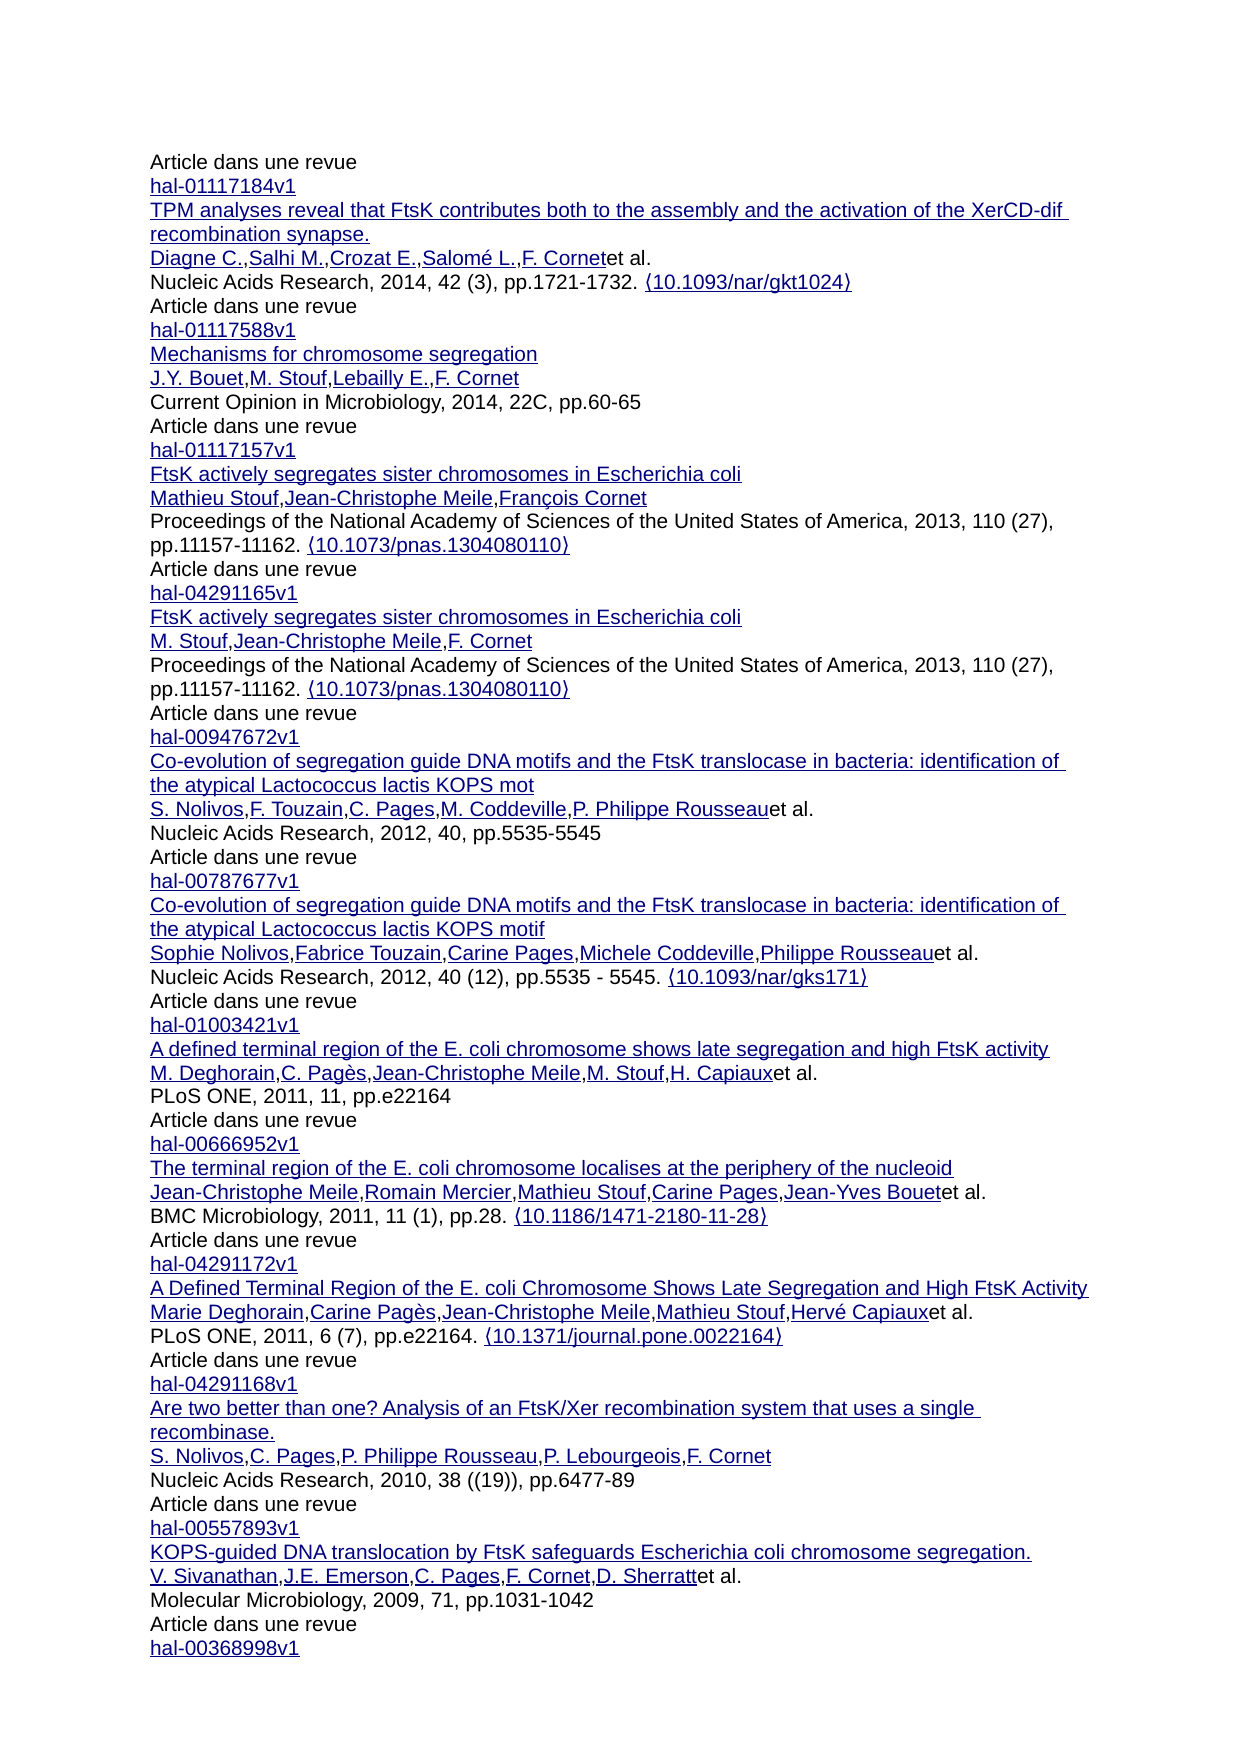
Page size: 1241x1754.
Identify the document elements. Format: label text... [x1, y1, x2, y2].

table_cell A defined terminal region of the E. coli chromosome shows late segregation and high FtsK activity M. Deghorain,C. Pagès,Jean-Christophe Meile,M. Stouf,H. Capiauxet al. PLoS ONE, 2011, 11, pp.e22164 Article dans une revue hal-00666952v1 [150, 1036, 1090, 1156]
table_cell Are two better than one? Analysis of an FtsK/Xer recombination system that uses a single recombinase. S. Nolivos,C. Pages,P. Philippe Rousseau,P. Lebourgeois,F. Cornet Nucleic Acids Research, 2010, 38 ((19)), pp.6477-89 Article dans une revue hal-00557893v1 [150, 1396, 1090, 1539]
table_cell Article dans une revue hal-01117184v1 [150, 150, 1090, 198]
table_cell A Defined Terminal Region of the E. coli Chromosome Shows Late Segregation and High FtsK Activity Marie Deghorain,Carine Pagès,Jean-Christophe Meile,Mathieu Stouf,Hervé Capiauxet al. PLoS ONE, 2011, 6 (7), pp.e22164. ⟨10.1371/journal.pone.0022164⟩ Article dans une revue hal-04291168v1 [150, 1276, 1090, 1396]
table_cell TPM analyses reveal that FtsK contributes both to the assembly and the activation of the XerCD-dif recombination synapse. Diagne C.,Salhi M.,Crozat E.,Salomé L.,F. Cornetet al. Nucleic Acids Research, 2014, 42 (3), pp.1721-1732. ⟨10.1093/nar/gkt1024⟩ Article dans une revue hal-01117588v1 [150, 198, 1090, 342]
table_cell FtsK actively segregates sister chromosomes in Escherichia coli Mathieu Stouf,Jean-Christophe Meile,François Cornet Proceedings of the National Academy of Sciences of the United States of America, 2013, 110 (27), pp.11157-11162. ⟨10.1073/pnas.1304080110⟩ Article dans une revue hal-04291165v1 [150, 461, 1090, 605]
table_cell Co-evolution of segregation guide DNA motifs and the FtsK translocase in bacteria: identification of the atypical Lactococcus lactis KOPS motif Sophie Nolivos,Fabrice Touzain,Carine Pages,Michele Coddeville,Philippe Rousseauet al. Nucleic Acids Research, 2012, 40 (12), pp.5535 - 5545. ⟨10.1093/nar/gks171⟩ Article dans une revue hal-01003421v1 [150, 893, 1090, 1036]
table_cell Co-evolution of segregation guide DNA motifs and the FtsK translocase in bacteria: identification of the atypical Lactococcus lactis KOPS mot S. Nolivos,F. Touzain,C. Pages,M. Coddeville,P. Philippe Rousseauet al. Nucleic Acids Research, 2012, 40, pp.5535-5545 Article dans une revue hal-00787677v1 [150, 749, 1090, 893]
table_cell Mechanisms for chromosome segregation J.Y. Bouet,M. Stouf,Lebailly E.,F. Cornet Current Opinion in Microbiology, 2014, 22C, pp.60-65 Article dans une revue hal-01117157v1 [150, 342, 1090, 461]
table_cell FtsK actively segregates sister chromosomes in Escherichia coli M. Stouf,Jean-Christophe Meile,F. Cornet Proceedings of the National Academy of Sciences of the United States of America, 2013, 110 (27), pp.11157-11162. ⟨10.1073/pnas.1304080110⟩ Article dans une revue hal-00947672v1 [150, 605, 1090, 749]
table_cell The terminal region of the E. coli chromosome localises at the periphery of the nucleoid Jean-Christophe Meile,Romain Mercier,Mathieu Stouf,Carine Pages,Jean-Yves Bouetet al. BMC Microbiology, 2011, 11 (1), pp.28. ⟨10.1186/1471-2180-11-28⟩ Article dans une revue hal-04291172v1 [150, 1156, 1090, 1276]
table_cell KOPS-guided DNA translocation by FtsK safeguards Escherichia coli chromosome segregation. V. Sivanathan,J.E. Emerson,C. Pages,F. Cornet,D. Sherrattet al. Molecular Microbiology, 2009, 71, pp.1031-1042 Article dans une revue hal-00368998v1 [150, 1540, 1090, 1659]
